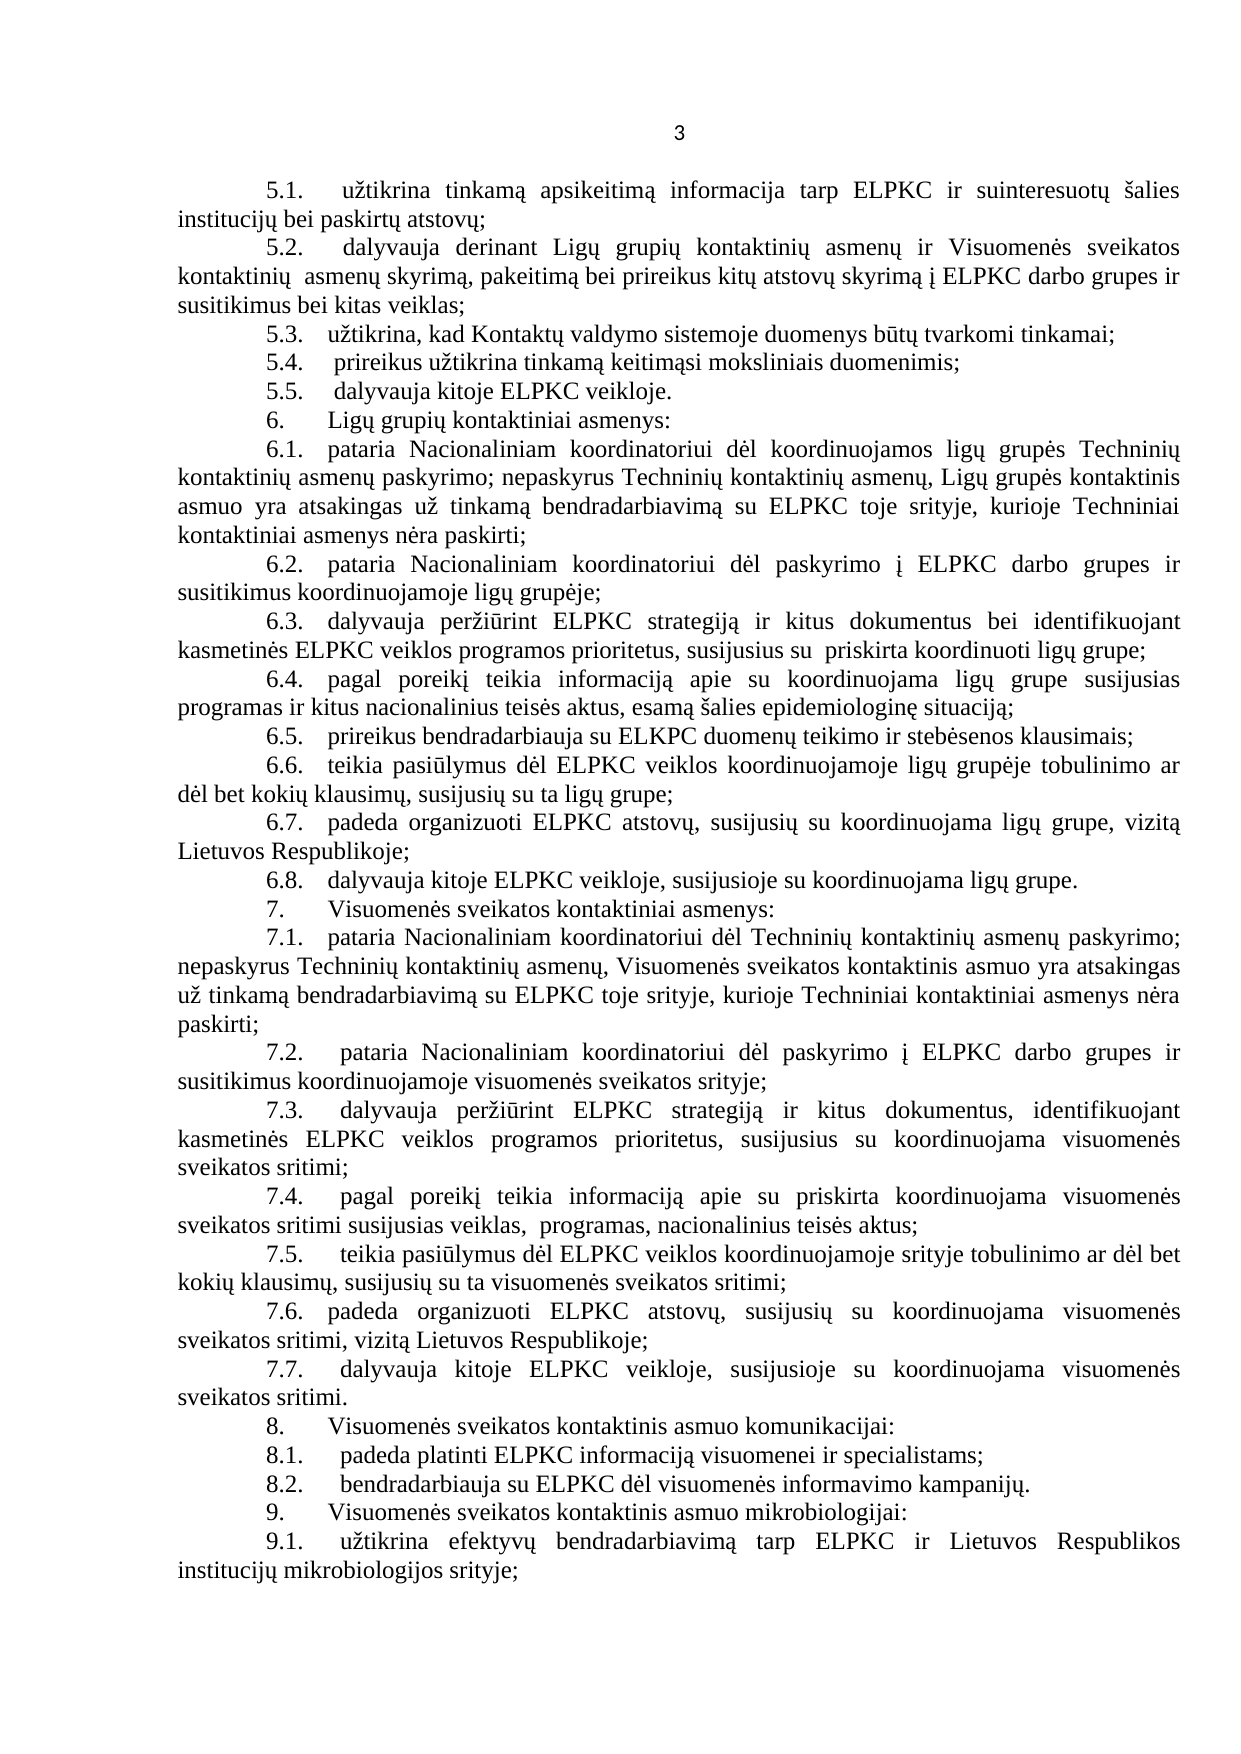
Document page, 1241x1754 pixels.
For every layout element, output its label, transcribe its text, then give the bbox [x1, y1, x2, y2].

text 8.1. padeda platinti ELPKC informaciją visuomenei ir specialistams; [177, 1440, 1181, 1469]
text 7.1. pataria Nacionaliniam koordinatoriui dėl Techninių kontaktinių asmenų paskyrimo; nepaskyrus Techninių kontaktinių asmenų, Visuomenės sveikatos kontaktinis asmuo yra atsakingas už tinkamą bendradarbiavimą su ELPKC toje srityje, kurioje Techniniai kontaktiniai asmenys nėra paskirti; [177, 922, 1181, 1037]
text 5.3. užtikrina, kad Kontaktų valdymo sistemoje duomenys būtų tvarkomi tinkamai; [177, 319, 1181, 347]
text 7.6. padeda organizuoti ELPKC atstovų, susijusių su koordinuojama visuomenės sveikatos sritimi, vizitą Lietuvos Respublikoje; [177, 1296, 1181, 1354]
text 8.2. bendradarbiauja su ELPKC dėl visuomenės informavimo kampanijų. [177, 1469, 1181, 1497]
text 7.3. dalyvauja peržiūrint ELPKC strategiją ir kitus dokumentus, identifikuojant kasmetinės ELPKC veiklos programos prioritetus, susijusius su koordinuojama visuomenės sveikatos sritimi; [177, 1095, 1181, 1181]
text 6.1. pataria Nacionaliniam koordinatoriui dėl koordinuojamos ligų grupės Techninių kontaktinių asmenų paskyrimo; nepaskyrus Techninių kontaktinių asmenų, Ligų grupės kontaktinis asmuo yra atsakingas už tinkamą bendradarbiavimą su ELPKC toje srityje, kurioje Techniniai kontaktiniai asmenys nėra paskirti; [177, 434, 1181, 549]
text 7.2. pataria Nacionaliniam koordinatoriui dėl paskyrimo į ELPKC darbo grupes ir susitikimus koordinuojamoje visuomenės sveikatos srityje; [177, 1037, 1181, 1095]
text 7. Visuomenės sveikatos kontaktiniai asmenys: [177, 894, 1181, 922]
text 7.5. teikia pasiūlymus dėl ELPKC veiklos koordinuojamoje srityje tobulinimo ar dėl bet kokių klausimų, susijusių su ta visuomenės sveikatos sritimi; [177, 1239, 1181, 1296]
text 7.4. pagal poreikį teikia informaciją apie su priskirta koordinuojama visuomenės sveikatos sritimi susijusias veiklas, programas, nacionalinius teisės aktus; [177, 1181, 1181, 1239]
text 6.3. dalyvauja peržiūrint ELPKC strategiją ir kitus dokumentus bei identifikuojant kasmetinės ELPKC veiklos programos prioritetus, susijusius su priskirta koordinuoti ligų grupe; [177, 606, 1181, 664]
text 6.4. pagal poreikį teikia informaciją apie su koordinuojama ligų grupe susijusias programas ir kitus nacionalinius teisės aktus, esamą šalies epidemiologinę situaciją; [177, 664, 1181, 721]
text 9. Visuomenės sveikatos kontaktinis asmuo mikrobiologijai: [177, 1497, 1181, 1526]
text 6.2. pataria Nacionaliniam koordinatoriui dėl paskyrimo į ELPKC darbo grupes ir susitikimus koordinuojamoje ligų grupėje; [177, 549, 1181, 606]
text 6.6. teikia pasiūlymus dėl ELPKC veiklos koordinuojamoje ligų grupėje tobulinimo ar dėl bet kokių klausimų, susijusių su ta ligų grupe; [177, 750, 1181, 807]
text 5.1. užtikrina tinkamą apsikeitimą informacija tarp ELPKC ir suinteresuotų šalies institucijų bei paskirtų atstovų; [177, 175, 1181, 232]
text 5.2. dalyvauja derinant Ligų grupių kontaktinių asmenų ir Visuomenės sveikatos kontaktinių asmenų skyrimą, pakeitimą bei prireikus kitų atstovų skyrimą į ELPKC darbo grupes ir susitikimus bei kitas veiklas; [177, 232, 1181, 319]
text 6.7. padeda organizuoti ELPKC atstovų, susijusių su koordinuojama ligų grupe, vizitą Lietuvos Respublikoje; [177, 807, 1181, 865]
text 6.5. prireikus bendradarbiauja su ELKPC duomenų teikimo ir stebėsenos klausimais; [177, 721, 1181, 750]
text 5.4. prireikus užtikrina tinkamą keitimąsi moksliniais duomenimis; [177, 347, 1181, 376]
text 9.1. užtikrina efektyvų bendradarbiavimą tarp ELPKC ir Lietuvos Respublikos institucijų mikrobiologijos srityje; [177, 1526, 1181, 1584]
text 7.7. dalyvauja kitoje ELPKC veikloje, susijusioje su koordinuojama visuomenės sveikatos sritimi. [177, 1354, 1181, 1411]
text 6.8. dalyvauja kitoje ELPKC veikloje, susijusioje su koordinuojama ligų grupe. [177, 865, 1181, 894]
text 8. Visuomenės sveikatos kontaktinis asmuo komunikacijai: [177, 1411, 1181, 1440]
text 5.5. dalyvauja kitoje ELPKC veikloje. [177, 376, 1181, 405]
text 6. Ligų grupių kontaktiniai asmenys: [177, 405, 1181, 434]
